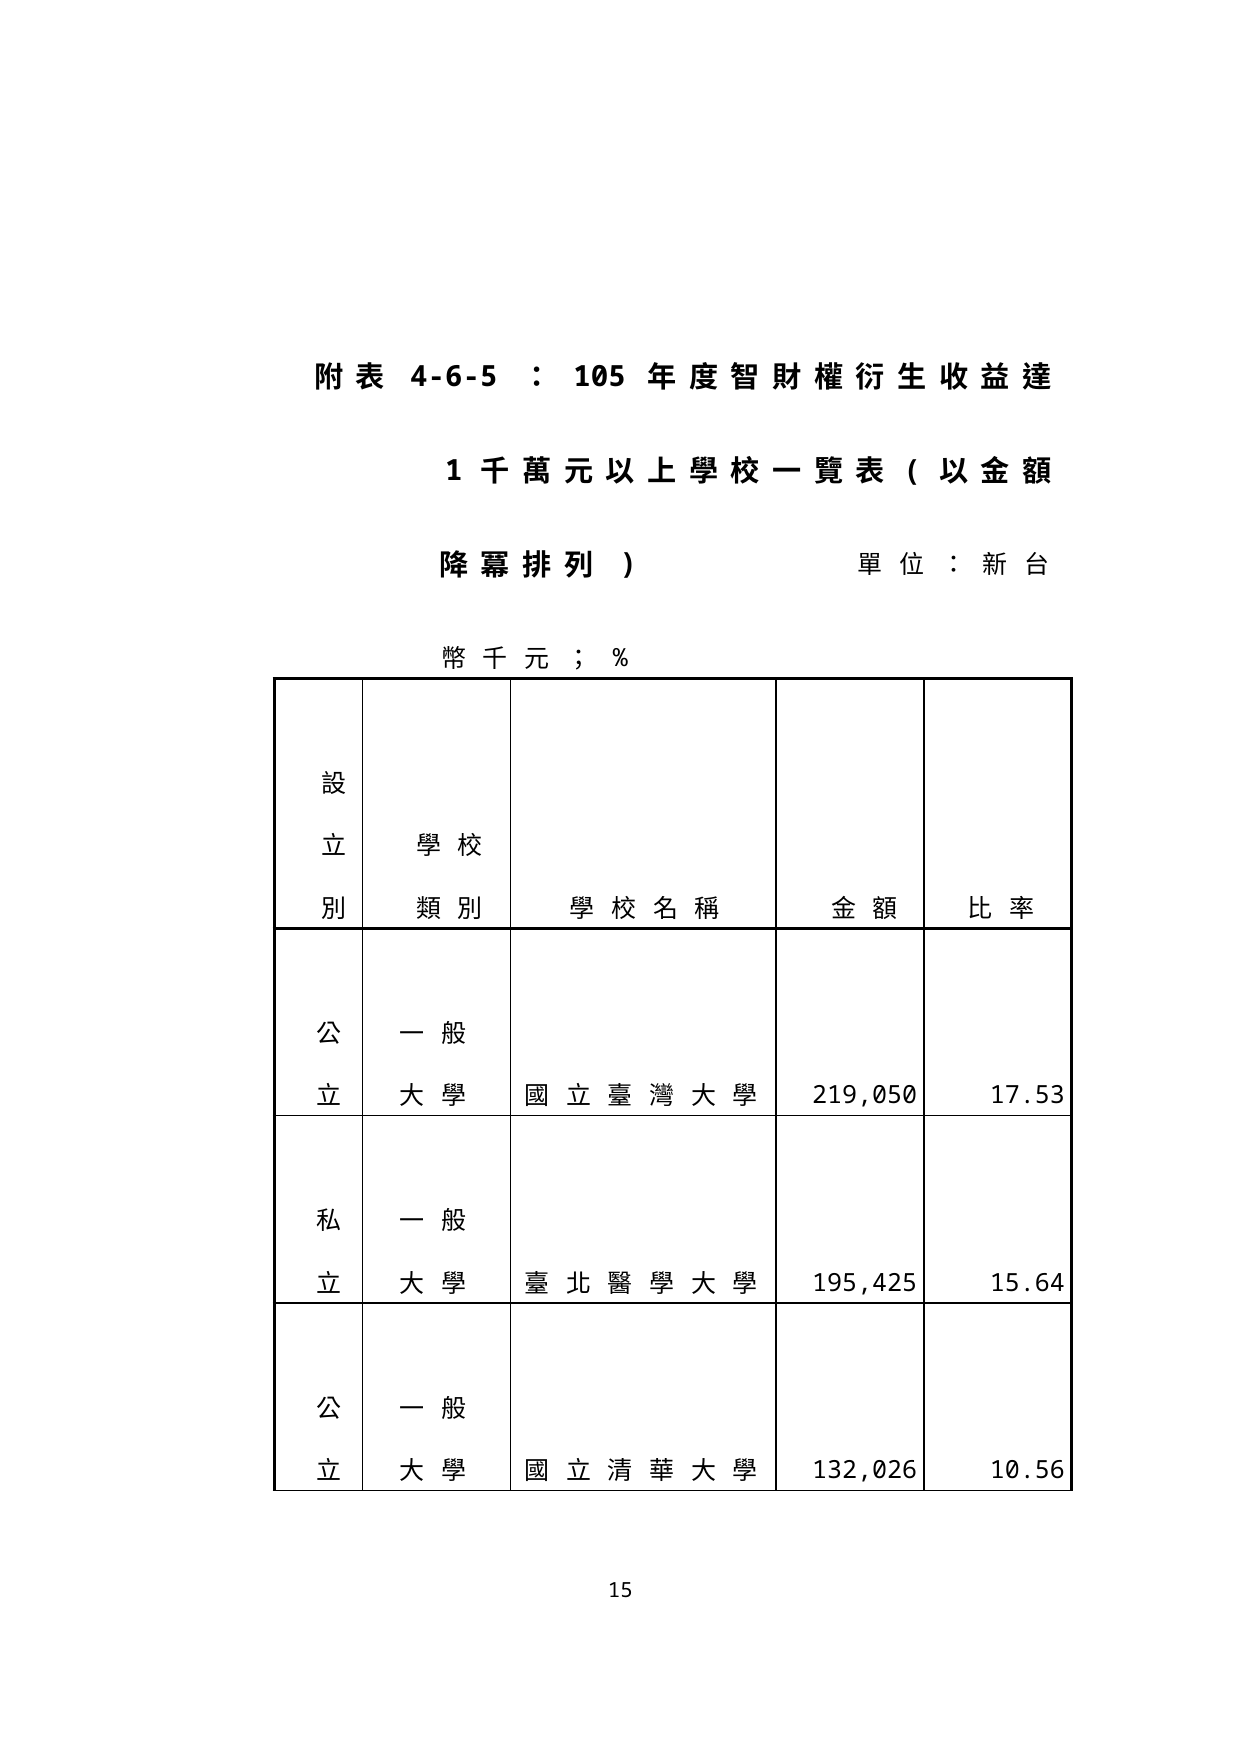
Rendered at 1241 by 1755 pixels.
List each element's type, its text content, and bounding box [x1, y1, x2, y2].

table_header 金額 [777, 680, 923, 927]
table_cell 一般大學 [363, 1116, 510, 1302]
table_header 比率 [925, 680, 1070, 927]
table_cell 132,026 [777, 1304, 923, 1490]
text 附表4-6-5：105年度智財權衍生收益達1千萬元以上學校一覽表(以金額降冪排列) 單位：新台幣千元；% [271, 302, 1058, 677]
table_cell 國立臺灣大學 [511, 930, 775, 1115]
table_cell 17.53 [925, 930, 1070, 1115]
table_cell 公立 [276, 930, 362, 1115]
table_cell 一般大學 [363, 930, 510, 1115]
table_header 學校類別 [363, 680, 510, 927]
table_cell 195,425 [777, 1116, 923, 1302]
table_header 學校名稱 [511, 680, 775, 927]
table_cell 臺北醫學大學 [511, 1116, 775, 1302]
table_cell 219,050 [777, 930, 923, 1115]
table_cell 國立清華大學 [511, 1304, 775, 1490]
table_cell 15.64 [925, 1116, 1070, 1302]
table_cell 私立 [276, 1116, 362, 1302]
table_header 設立別 [276, 680, 362, 927]
table_cell 一般大學 [363, 1304, 510, 1490]
table_cell 公立 [276, 1304, 362, 1490]
table_cell 10.56 [925, 1304, 1070, 1490]
